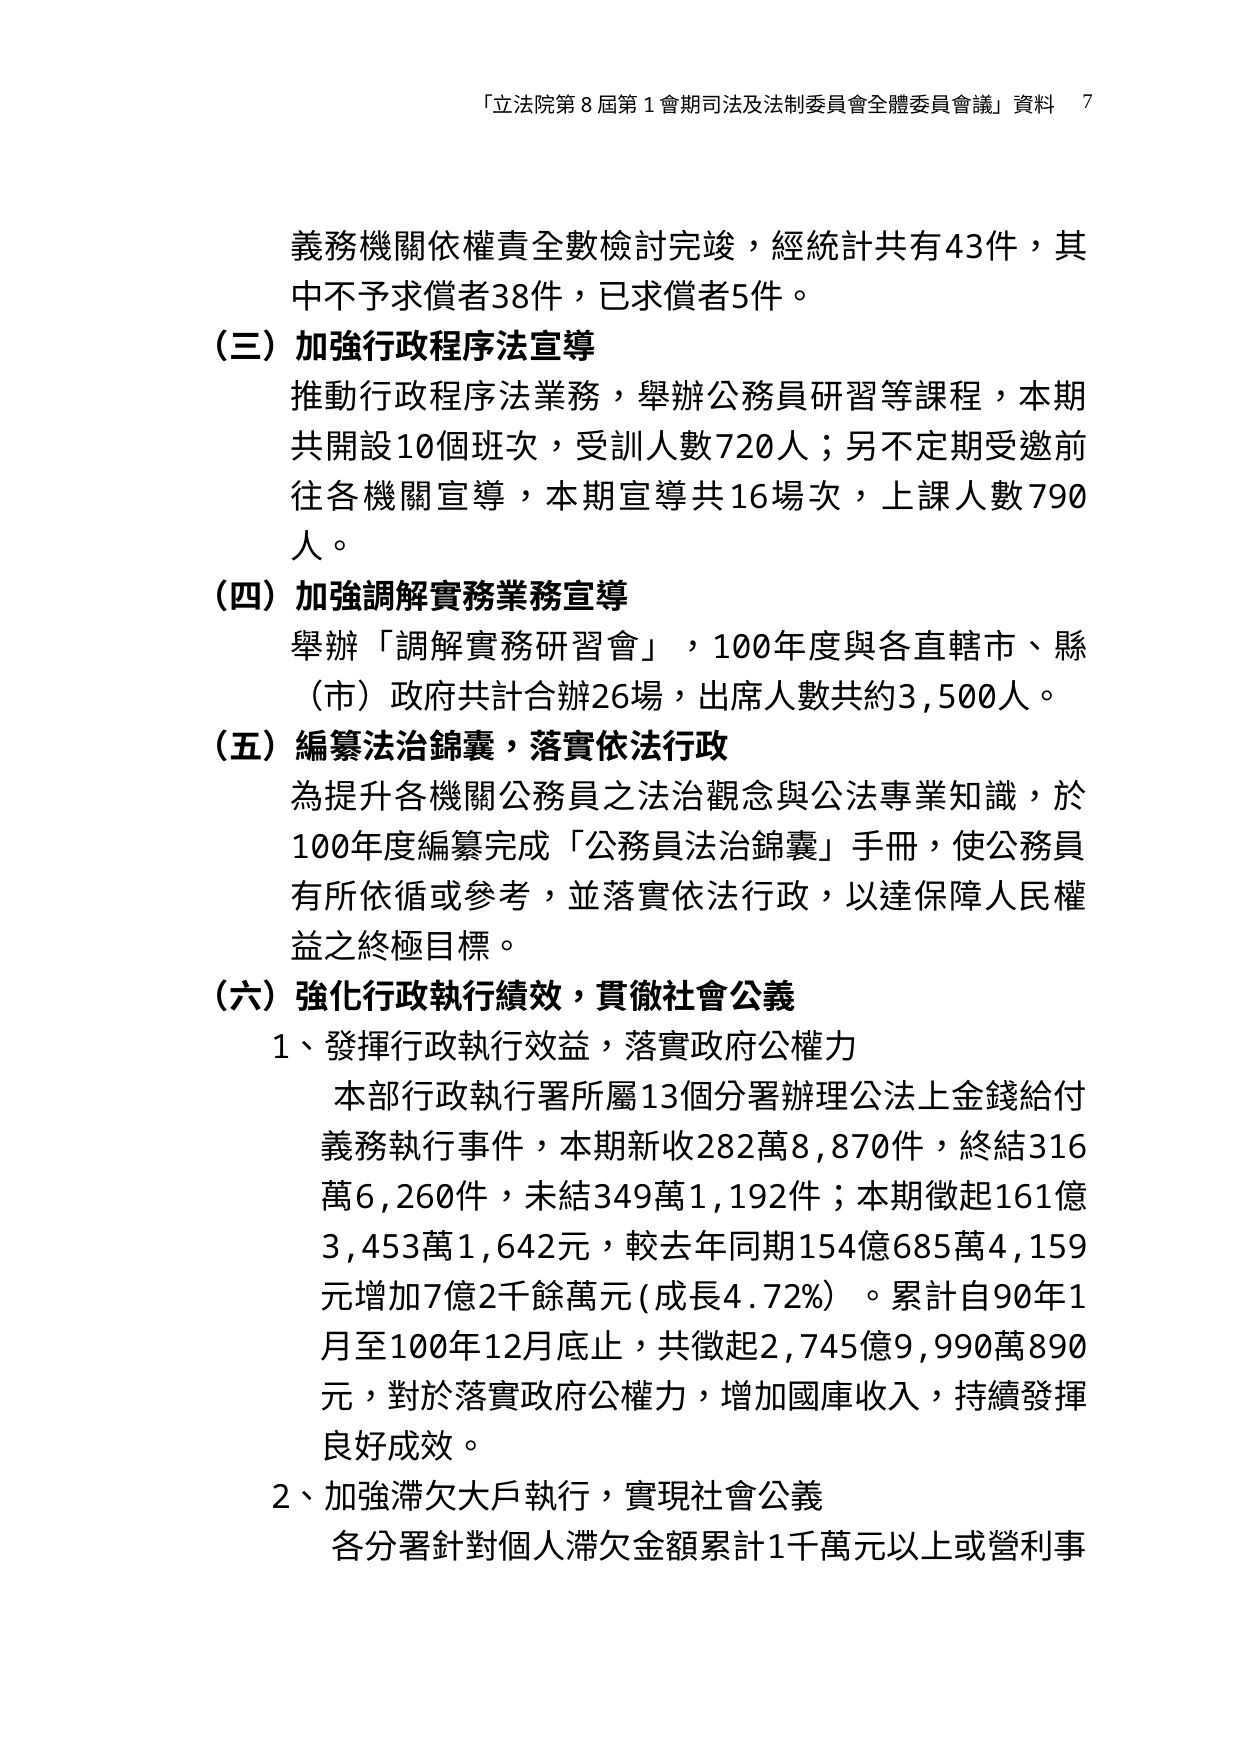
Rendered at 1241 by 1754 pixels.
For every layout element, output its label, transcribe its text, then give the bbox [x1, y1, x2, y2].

text 2、加強滯欠大戶執行，實現社會公義 [271, 1469, 1087, 1519]
text （四）加強調解實務業務宣導 [196, 569, 1087, 619]
text 1、發揮行政執行效益，落實政府公權力 [271, 1019, 1087, 1069]
text （五）編纂法治錦囊，落實依法行政 [196, 719, 1087, 769]
text 為提升各機關公務員之法治觀念與公法專業知識，於100年度編纂完成「公務員法治錦囊」手冊，使公務員有所依循或參考，並落實依法行政，以達保障人民權益之終極目標。 [290, 769, 1087, 969]
text 各分署針對個人滯欠金額累計1千萬元以上或營利事 [271, 1519, 1087, 1569]
text 義務機關依權責全數檢討完竣，經統計共有43件，其中不予求償者38件，已求償者5件。 [290, 219, 1087, 319]
text （六）強化行政執行績效，貫徹社會公義 [196, 969, 1087, 1019]
text 舉辦「調解實務研習會」，100年度與各直轄市、縣（市）政府共計合辦26場，出席人數共約3,500人。 [290, 619, 1087, 719]
text 推動行政程序法業務，舉辦公務員研習等課程，本期共開設10個班次，受訓人數720人；另不定期受邀前往各機關宣導，本期宣導共16場次，上課人數790人。 [290, 369, 1087, 569]
text 本部行政執行署所屬13個分署辦理公法上金錢給付義務執行事件，本期新收282萬8,870件，終結316萬6,260件，未結349萬1,192件；本期徵起161億3,453萬1,642元，較去年同期154億685萬4,159元增加7億2千餘萬元(成長4.72%）。累計自90年1月至100年12月底止，共徵起2,745億9,990萬890元，對於落實政府公權力，增加國庫收入，持續發揮良好成效。 [271, 1069, 1087, 1469]
text （三）加強行政程序法宣導 [196, 319, 1087, 369]
